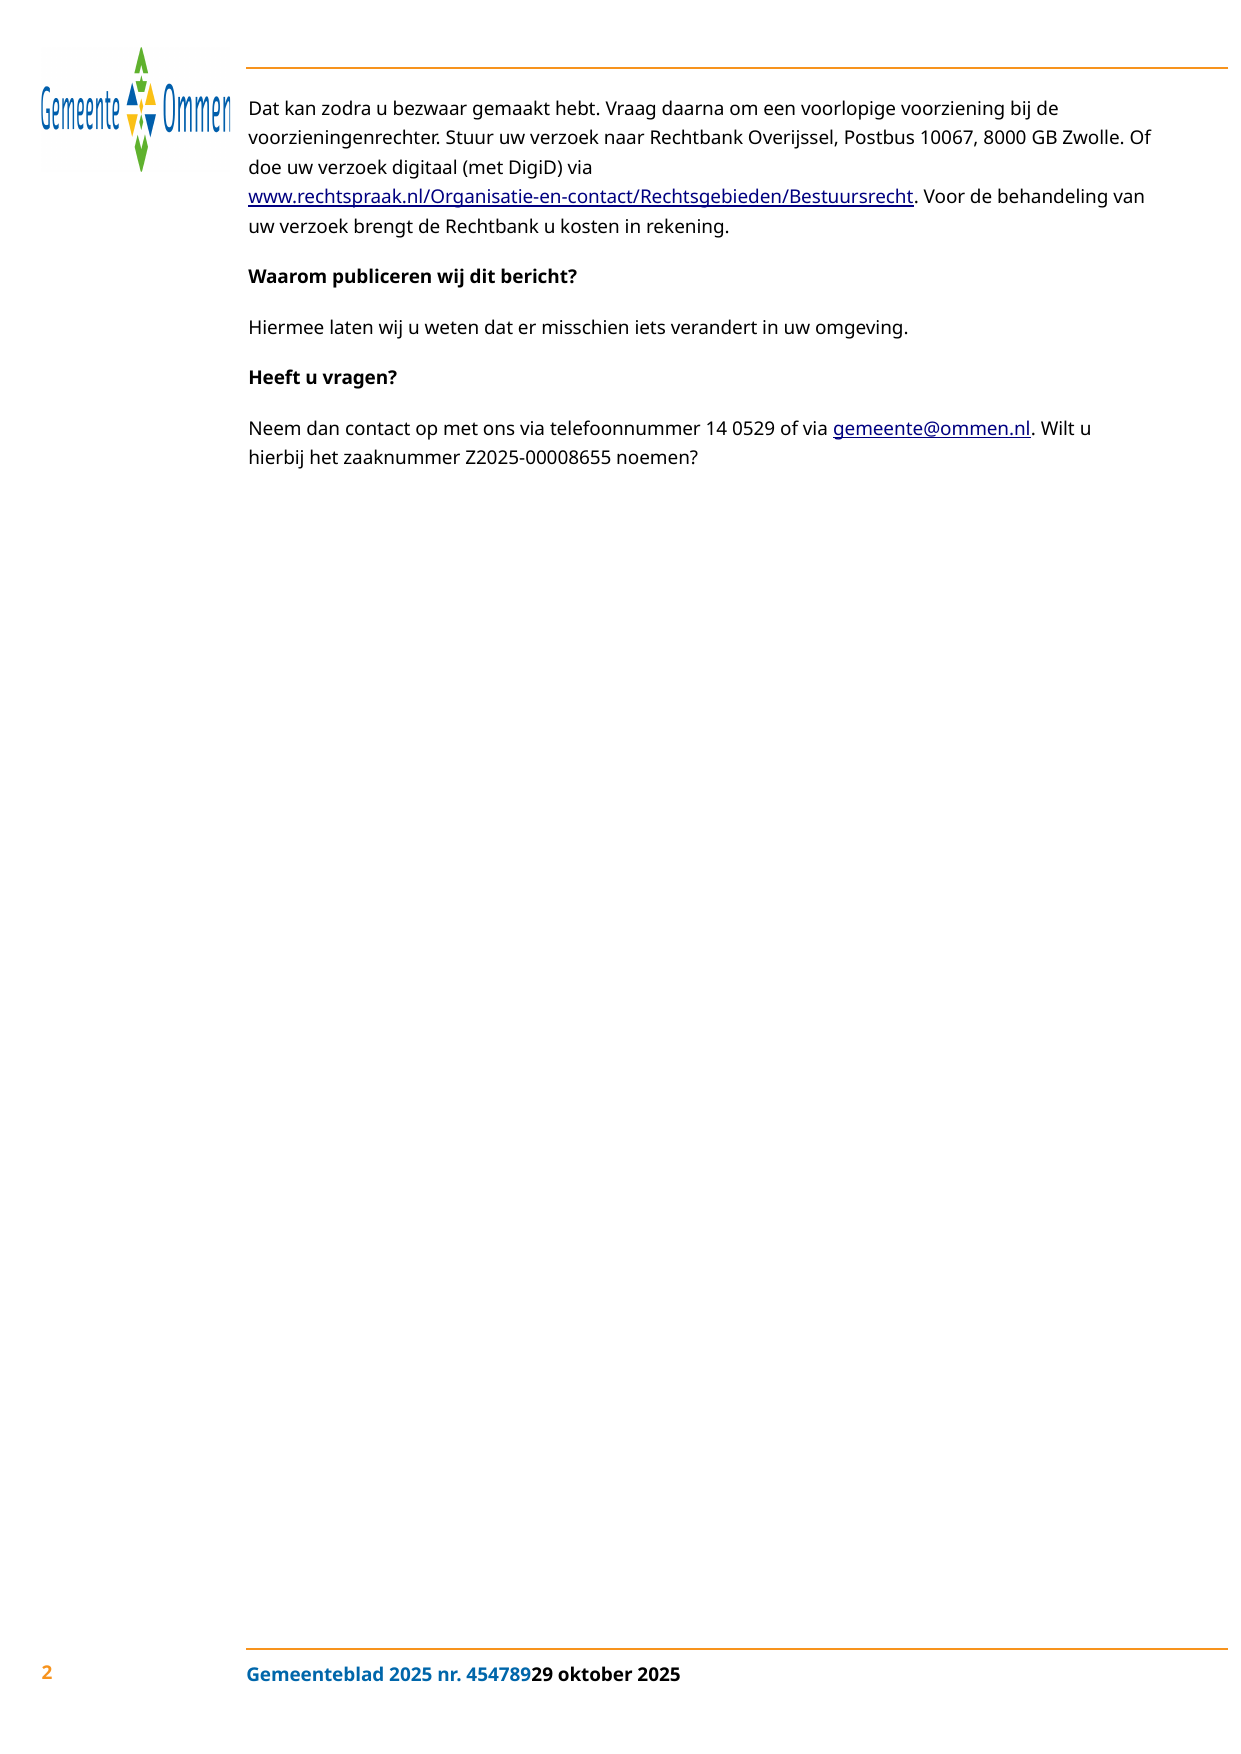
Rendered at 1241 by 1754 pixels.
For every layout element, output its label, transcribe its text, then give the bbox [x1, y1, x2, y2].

text Dat kan zodra u bezwaar gemaakt hebt. Vraag daarna om een voorlopige voorziening bij de voorzieningenrechter. Stuur uw verzoek naar Rechtbank Overijssel, Postbus 10067, 8000 GB Zwolle. Of doe uw verzoek digitaal (met DigiD) via www.rechtspraak.nl/Organisatie-en-contact/Rechtsgebieden/Bestuursrecht. Voor de behandeling van uw verzoek brengt de Rechtbank u kosten in rekening. [248, 95, 1152, 239]
text Waarom publiceren wij dit bericht? [248, 263, 1152, 289]
picture [41, 47, 231, 172]
text Neem dan contact op met ons via telefoonnummer 14 0529 of via gemeente@ommen.nl. Wilt u hierbij het zaaknummer Z2025-00008655 noemen? [248, 415, 1152, 470]
text Heeft u vragen? [248, 364, 1152, 390]
text Hiermee laten wij u weten dat er misschien iets verandert in uw omgeving. [248, 314, 1152, 340]
